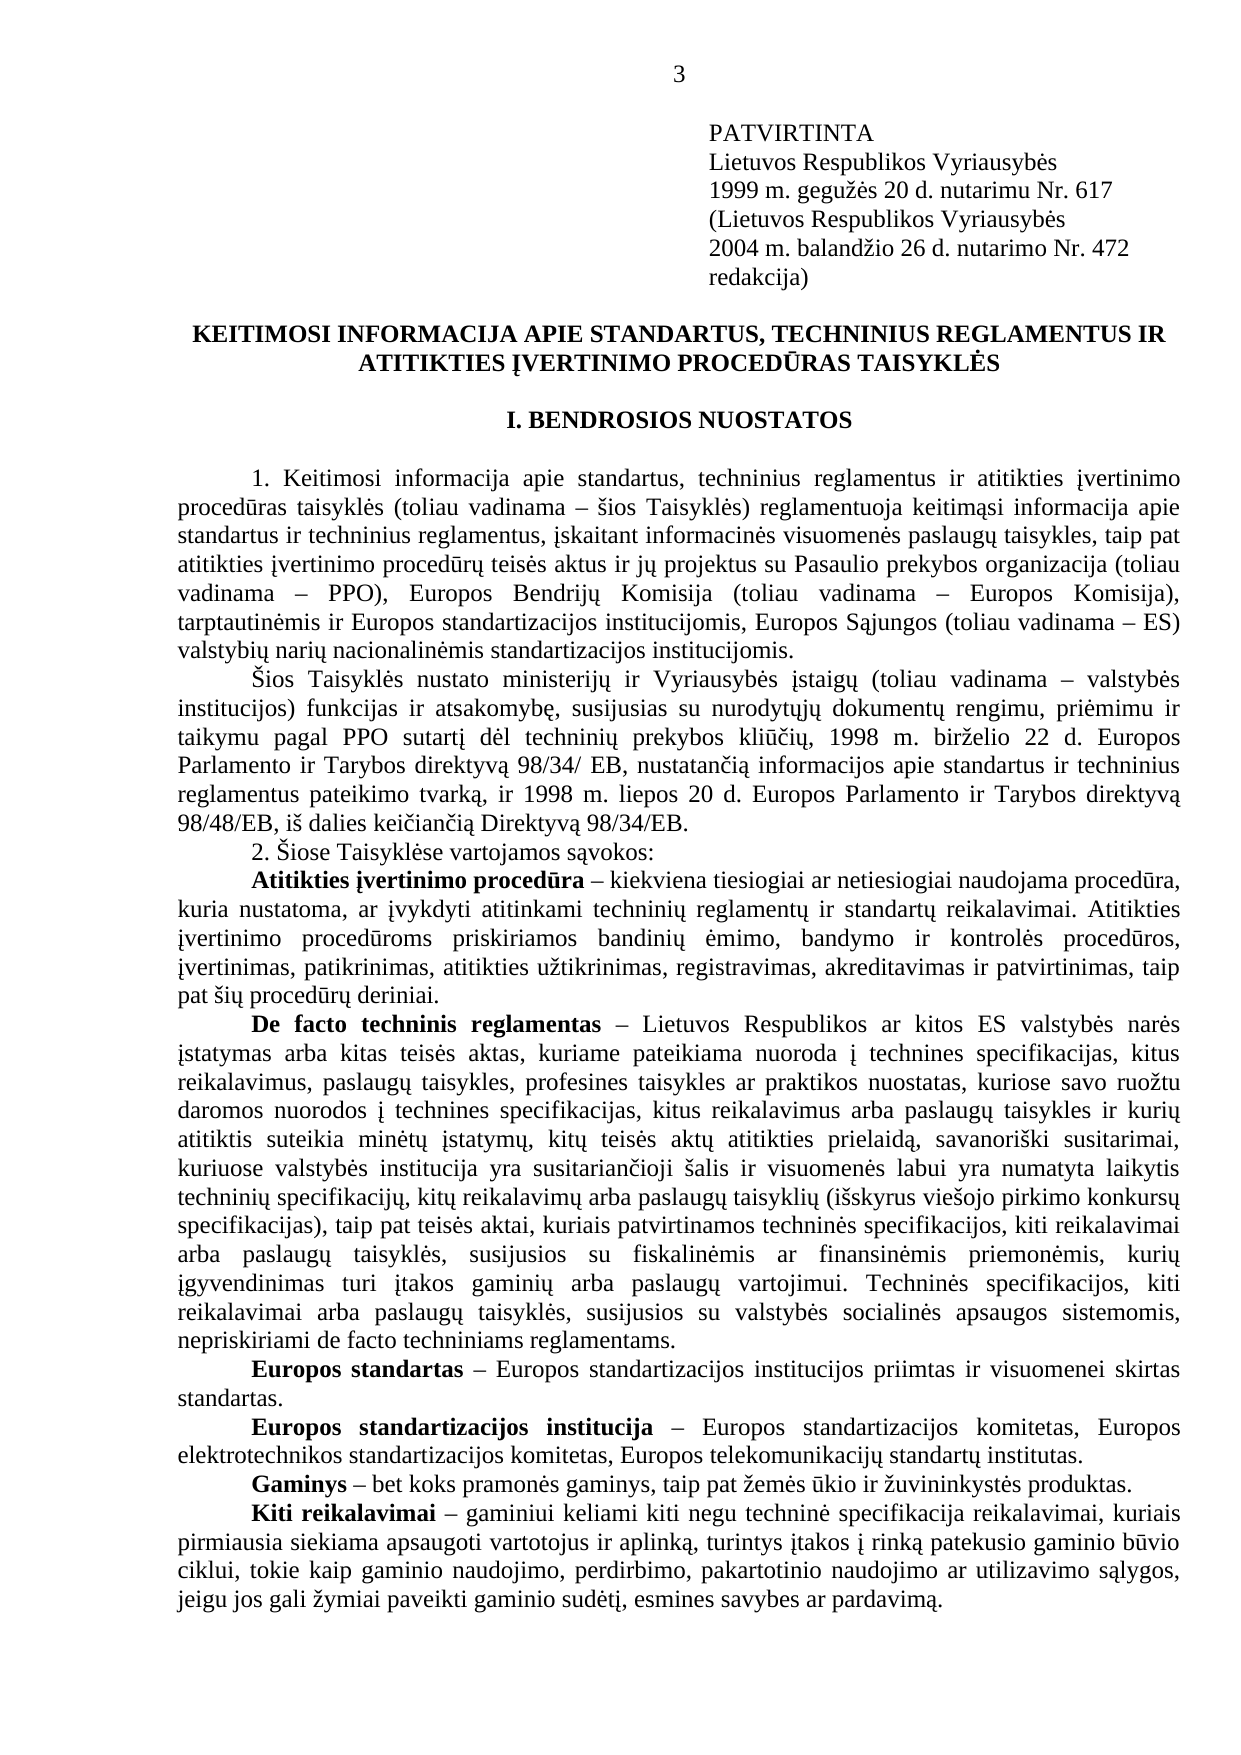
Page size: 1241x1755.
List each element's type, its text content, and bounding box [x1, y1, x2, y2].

text KEITIMOSI INFORMACIJA APIE STANDARTUS, TECHNINIUS REGLAMENTUS IR [177, 319, 1181, 348]
text redakcija) [177, 262, 1181, 291]
text ATITIKTIES ĮVERTINIMO PROCEDŪRAS TAISYKLĖS [177, 348, 1181, 377]
text 2004 m. balandžio 26 d. nutarimo Nr. 472 [177, 233, 1181, 262]
text Atitikties įvertinimo procedūra – kiekviena tiesiogiai ar netiesiogiai naudojama procedūra, kuria nustatoma, ar įvykdyti atitinkami techninių reglamentų ir standartų reikalavimai. Atitikties įvertinimo procedūroms priskiriamos bandinių ėmimo, bandymo ir kontrolės procedūros, įvertinimas, patikrinimas, atitikties užtikrinimas, registravimas, akreditavimas ir patvirtinimas, taip pat šių procedūrų deriniai. [177, 866, 1181, 1009]
text 2. Šiose Taisyklėse vartojamos sąvokos: [177, 837, 1181, 866]
text Kiti reikalavimai – gaminiui keliami kiti negu techninė specifikacija reikalavimai, kuriais pirmiausia siekiama apsaugoti vartotojus ir aplinką, turintys įtakos į rinką patekusio gaminio būvio ciklui, tokie kaip gaminio naudojimo, perdirbimo, pakartotinio naudojimo ar utilizavimo sąlygos, jeigu jos gali žymiai paveikti gaminio sudėtį, esmines savybes ar pardavimą. [177, 1498, 1181, 1613]
text Europos standartizacijos institucija – Europos standartizacijos komitetas, Europos elektrotechnikos standartizacijos komitetas, Europos telekomunikacijų standartų institutas. [177, 1412, 1181, 1469]
text De facto techninis reglamentas – Lietuvos Respublikos ar kitos ES valstybės narės įstatymas arba kitas teisės aktas, kuriame pateikiama nuoroda į technines specifikacijas, kitus reikalavimus, paslaugų taisykles, profesines taisykles ar praktikos nuostatas, kuriose savo ruožtu daromos nuorodos į technines specifikacijas, kitus reikalavimus arba paslaugų taisykles ir kurių atitiktis suteikia minėtų įstatymų, kitų teisės aktų atitikties prielaidą, savanoriški susitarimai, kuriuose valstybės institucija yra susitariančioji šalis ir visuomenės labui yra numatyta laikytis techninių specifikacijų, kitų reikalavimų arba paslaugų taisyklių (išskyrus viešojo pirkimo konkursų specifikacijas), taip pat teisės aktai, kuriais patvirtinamos techninės specifikacijos, kiti reikalavimai arba paslaugų taisyklės, susijusios su fiskalinėmis ar finansinėmis priemonėmis, kurių įgyvendinimas turi įtakos gaminių arba paslaugų vartojimui. Techninės specifikacijos, kiti reikalavimai arba paslaugų taisyklės, susijusios su valstybės socialinės apsaugos sistemomis, nepriskiriami de facto techniniams reglamentams. [177, 1009, 1181, 1354]
text (Lietuvos Respublikos Vyriausybės [177, 204, 1181, 233]
text 1999 m. gegužės 20 d. nutarimu Nr. 617 [177, 176, 1181, 204]
text I. BENDROSIOS NUOSTATOS [177, 406, 1181, 434]
text Gaminys – bet koks pramonės gaminys, taip pat žemės ūkio ir žuvininkystės produktas. [177, 1469, 1181, 1498]
text PATVIRTINTA [709, 118, 1181, 147]
text Europos standartas – Europos standartizacijos institucijos priimtas ir visuomenei skirtas standartas. [177, 1354, 1181, 1412]
text Lietuvos Respublikos Vyriausybės [177, 147, 1181, 176]
text 1. Keitimosi informacija apie standartus, techninius reglamentus ir atitikties įvertinimo procedūras taisyklės (toliau vadinama – šios Taisyklės) reglamentuoja keitimąsi informacija apie standartus ir techninius reglamentus, įskaitant informacinės visuomenės paslaugų taisykles, taip pat atitikties įvertinimo procedūrų teisės aktus ir jų projektus su Pasaulio prekybos organizacija (toliau vadinama – PPO), Europos Bendrijų Komisija (toliau vadinama – Europos Komisija), tarptautinėmis ir Europos standartizacijos institucijomis, Europos Sąjungos (toliau vadinama – ES) valstybių narių nacionalinėmis standartizacijos institucijomis. [177, 463, 1181, 664]
text Šios Taisyklės nustato ministerijų ir Vyriausybės įstaigų (toliau vadinama – valstybės institucijos) funkcijas ir atsakomybę, susijusias su nurodytųjų dokumentų rengimu, priėmimu ir taikymu pagal PPO sutartį dėl techninių prekybos kliūčių, 1998 m. birželio 22 d. Europos Parlamento ir Tarybos direktyvą 98/34/ EB, nustatančią informacijos apie standartus ir techninius reglamentus pateikimo tvarką, ir 1998 m. liepos 20 d. Europos Parlamento ir Tarybos direktyvą 98/48/EB, iš dalies keičiančią Direktyvą 98/34/EB. [177, 664, 1181, 837]
